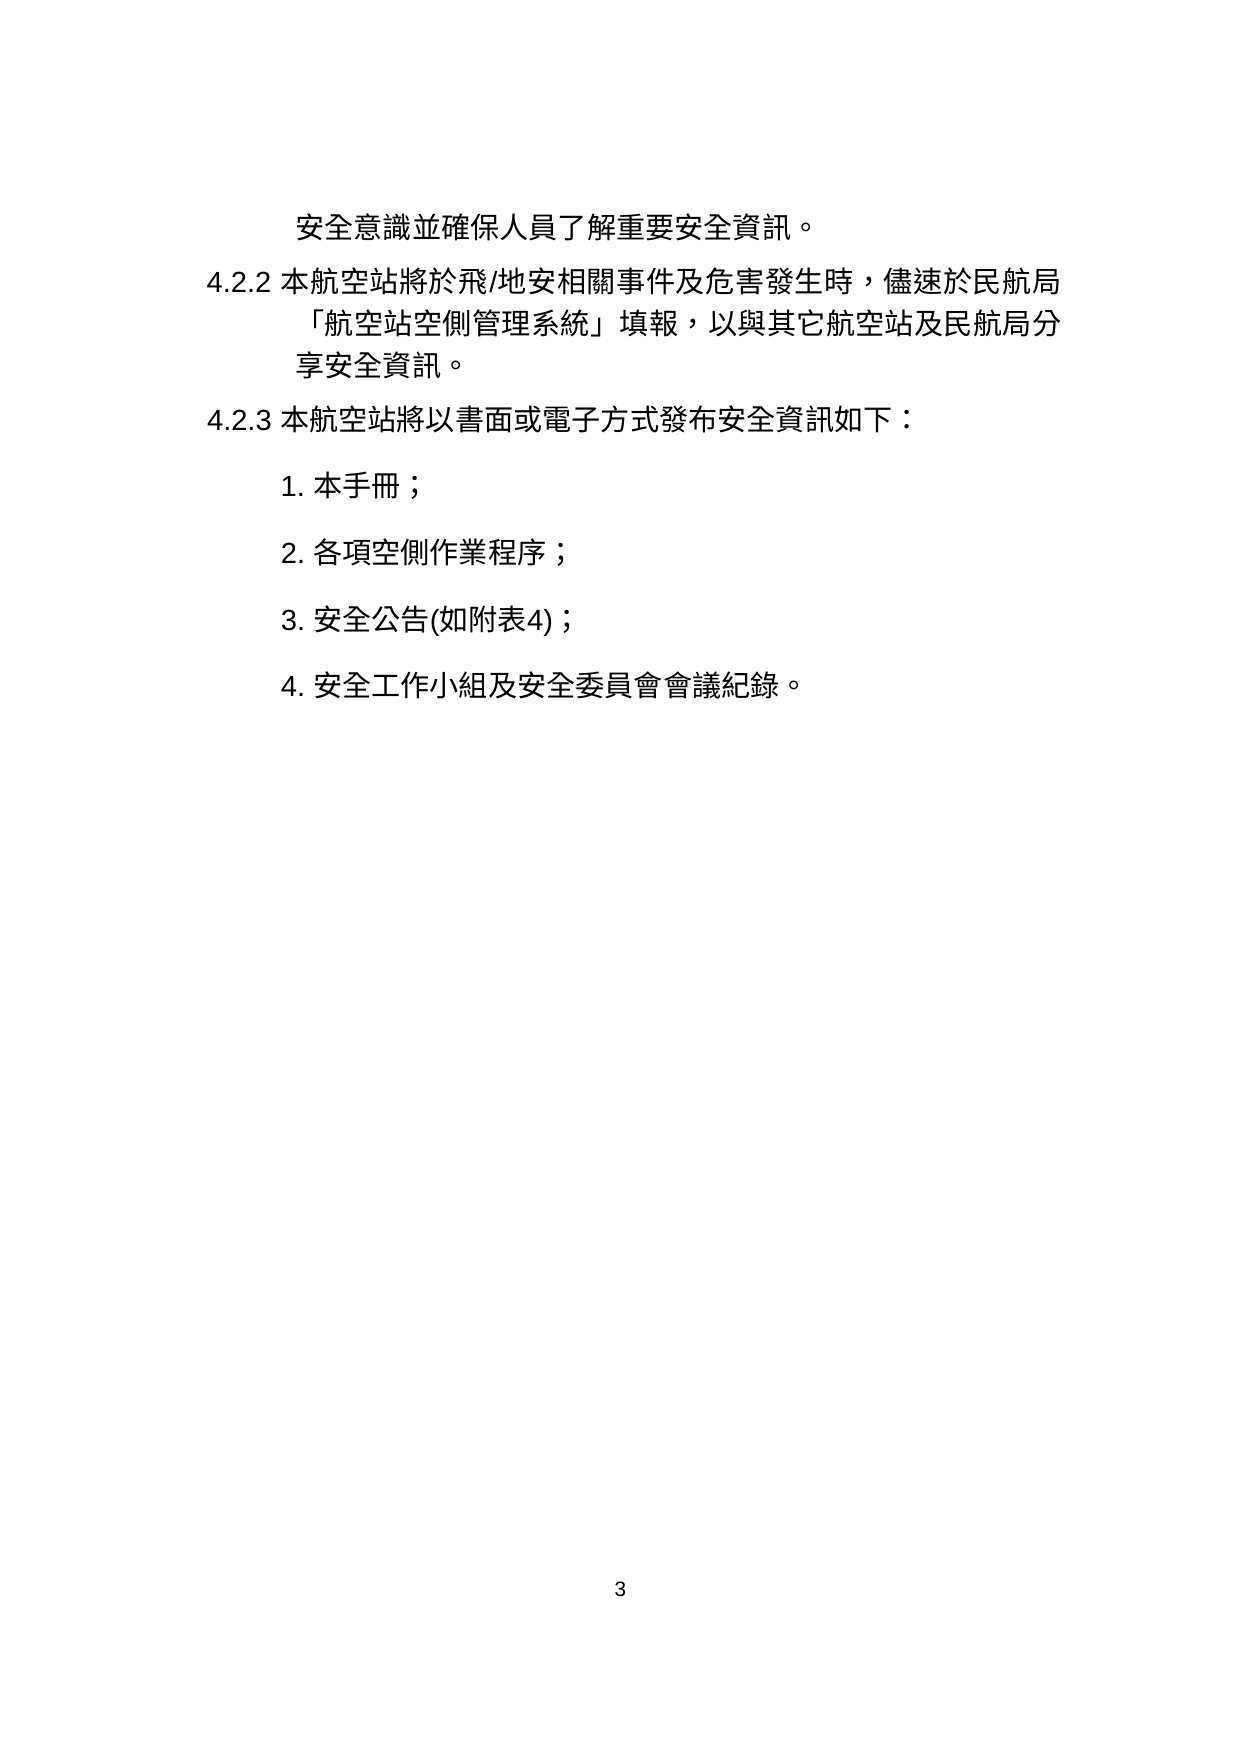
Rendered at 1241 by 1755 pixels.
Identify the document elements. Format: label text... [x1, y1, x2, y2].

text 2. 各項空側作業程序； [271, 530, 1063, 572]
text 安全意識並確保人員了解重要安全資訊。 [206, 205, 1063, 247]
text 1. 本手冊； [280, 463, 1063, 505]
text 4.2.3 本航空站將以書面或電子方式發布安全資訊如下： [207, 397, 1063, 438]
text 4. 安全工作小組及安全委員會會議紀錄。 [271, 663, 1063, 705]
text 4.2.2 本航空站將於飛/地安相關事件及危害發生時，儘速於民航局「航空站空側管理系統」填報，以與其它航空站及民航局分享安全資訊。 [206, 259, 1063, 384]
text 3. 安全公告(如附表4)； [271, 597, 1063, 638]
